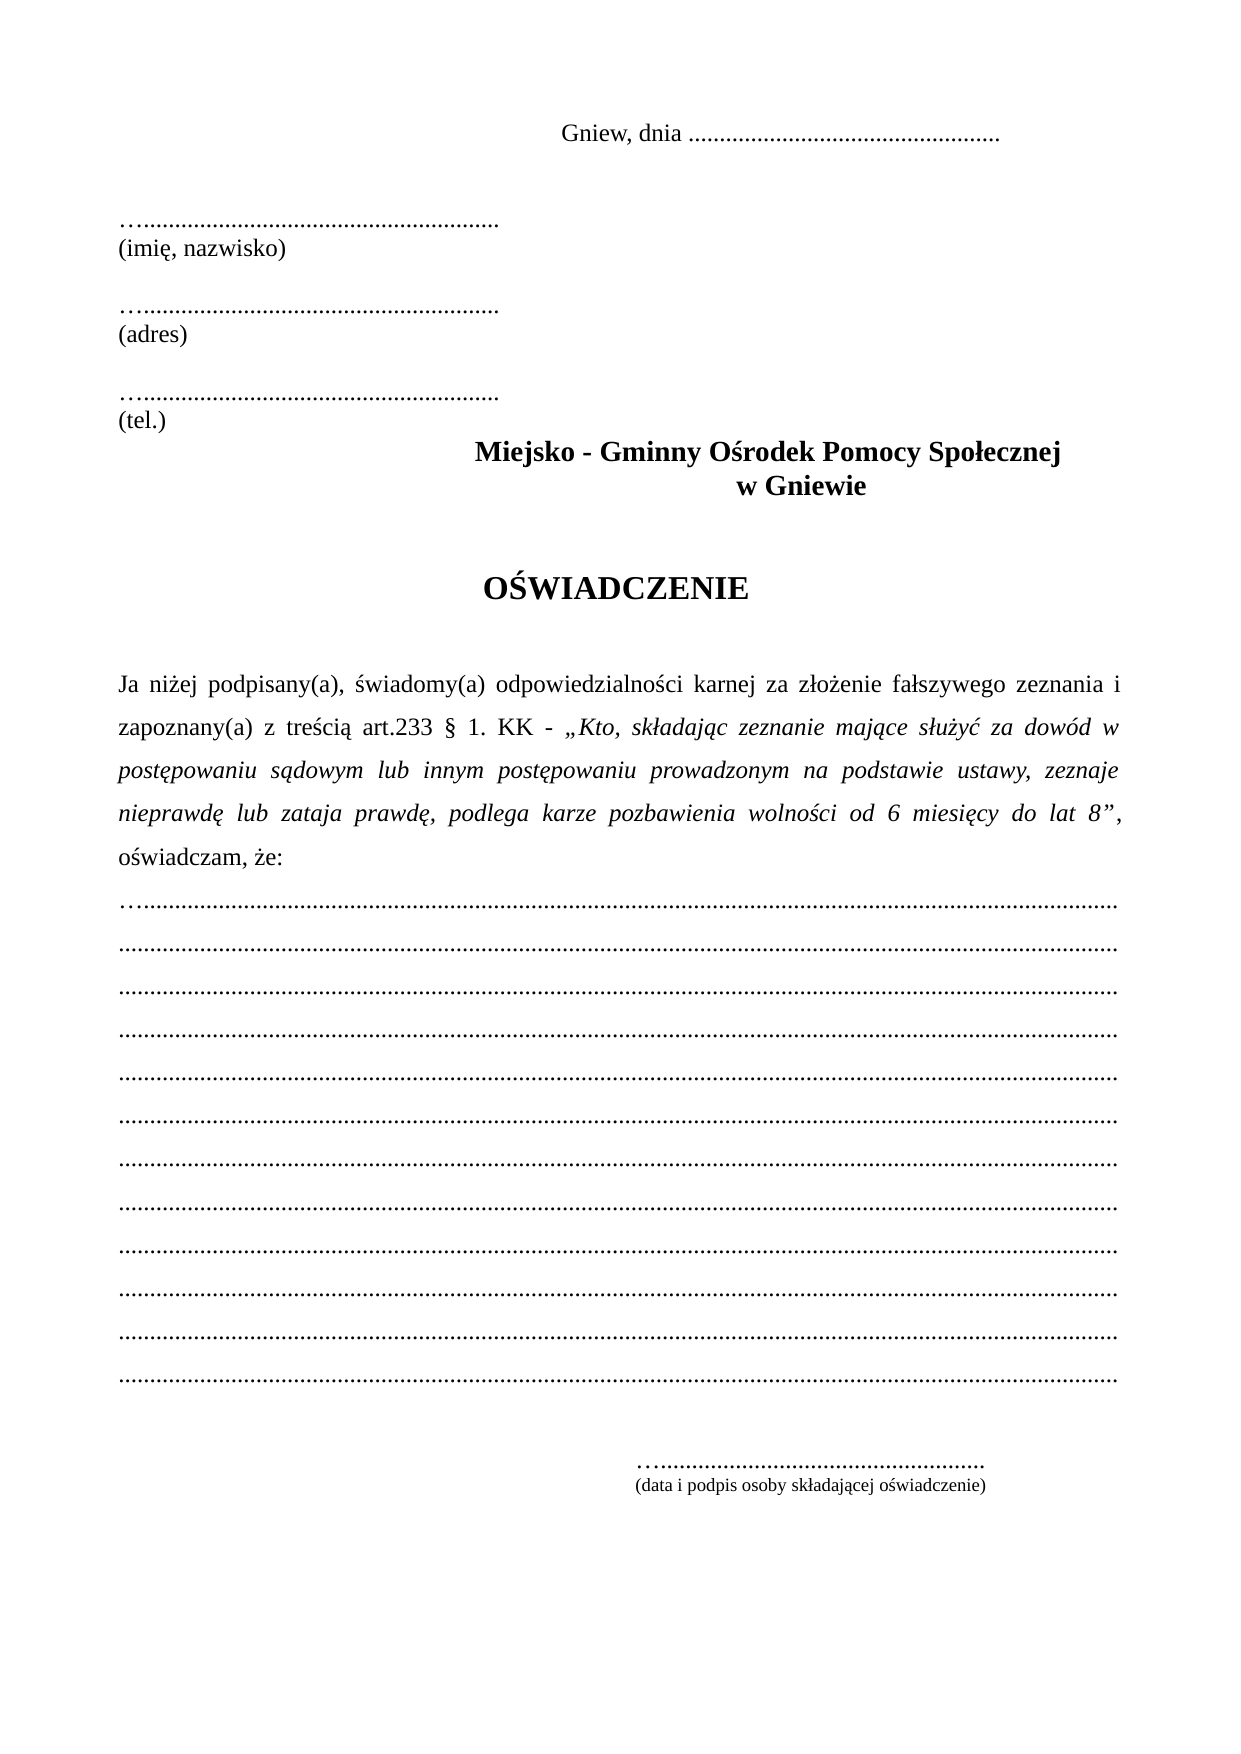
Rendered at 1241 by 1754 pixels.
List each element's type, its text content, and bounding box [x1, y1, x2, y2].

text Ja niżej podpisany(a), świadomy(a) odpowiedzialności karnej za złożenie fałszywego zeznania i zapoznany(a) z treścią art.233 § 1. KK - „Kto, składając zeznanie mające służyć za dowód w postępowaniu sądowym lub innym postępowaniu prowadzonym na podstawie ustawy, zeznaje nieprawdę lub zataja prawdę, podlega karze pozbawienia wolności od 6 miesięcy do lat 8”, oświadczam, że: [118, 669, 1122, 870]
text (data i podpis osoby składającej oświadczenie) [118, 1474, 1122, 1496]
text …......................................................... [118, 204, 1122, 233]
text Miejsko - Gminny Ośrodek Pomocy Społecznej [118, 434, 1122, 468]
text (adres) [118, 319, 1122, 348]
text …......................................................... [118, 291, 1122, 319]
text (imię, nazwisko) [118, 233, 1122, 262]
text Gniew, dnia .................................................. [118, 118, 1122, 147]
text w Gniewie [118, 468, 1122, 501]
text ….................................................... [118, 1445, 1122, 1474]
text (tel.) [118, 406, 1122, 434]
text OŚWIADCZENIE [118, 568, 1122, 607]
text …......................................................... [118, 377, 1122, 406]
text …............................................................................................................................................................................................................................................................................................................................................................................................................................................................................................................................................................................................................................................................................................................................................................................................................................................................................................................................................................................................................................................................................................................................................................................................................................................................................................................................................................................................................................................................................................................................................................................................................................................................................................................................................................................................................................................................................................................................................................................................ [118, 885, 1122, 1388]
